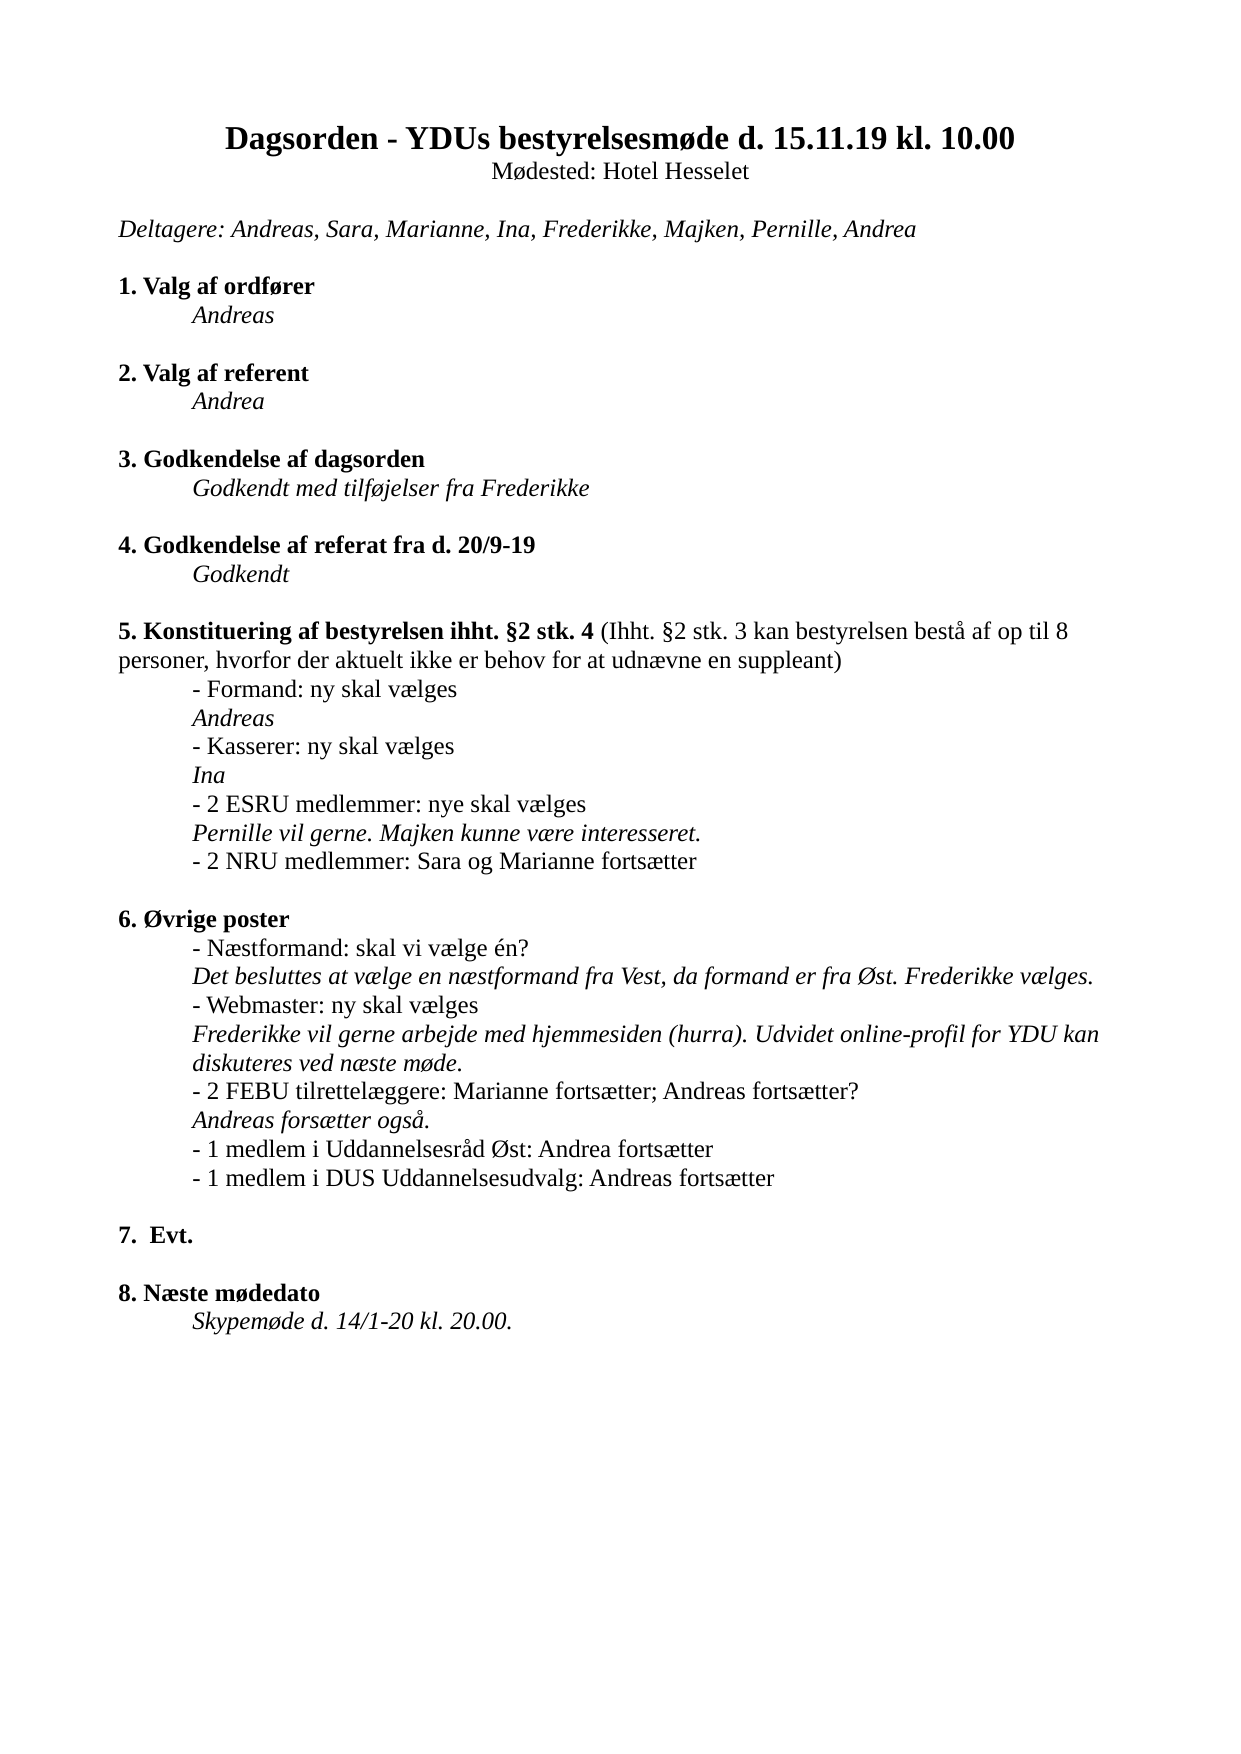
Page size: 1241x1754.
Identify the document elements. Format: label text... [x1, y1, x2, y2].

text Andreas [118, 300, 1122, 329]
text 5. Konstituering af bestyrelsen ihht. §2 stk. 4 (Ihht. §2 stk. 3 kan bestyrelsen bestå af op til 8 personer, hvorfor der aktuelt ikke er behov for at udnævne en suppleant) [118, 616, 1122, 674]
text - 1 medlem i DUS Uddannelsesudvalg: Andreas fortsætter [118, 1163, 1122, 1191]
text 1. Valg af ordfører [118, 271, 1122, 300]
text 2. Valg af referent [118, 358, 1122, 386]
text - Næstformand: skal vi vælge én? [118, 933, 1122, 961]
text - 2 FEBU tilrettelæggere: Marianne fortsætter; Andreas fortsætter? [118, 1076, 1122, 1105]
text Deltagere: Andreas, Sara, Marianne, Ina, Frederikke, Majken, Pernille, Andrea [118, 214, 1122, 243]
text Frederikke vil gerne arbejde med hjemmesiden (hurra). Udvidet online-profil for YDU kan diskuteres ved næste møde. [118, 1019, 1122, 1076]
text Andreas forsætter også. [118, 1105, 1122, 1134]
text Ina [118, 760, 1122, 789]
text - 2 NRU medlemmer: Sara og Marianne fortsætter [118, 846, 1122, 875]
text Godkendt [118, 559, 1122, 588]
text - 1 medlem i Uddannelsesråd Øst: Andrea fortsætter [118, 1134, 1122, 1163]
text 8. Næste mødedato [118, 1278, 1122, 1306]
text - Webmaster: ny skal vælges [118, 990, 1122, 1019]
text 6. Øvrige poster [118, 904, 1122, 933]
text Skypemøde d. 14/1-20 kl. 20.00. [118, 1306, 1122, 1335]
text - Kasserer: ny skal vælges [118, 731, 1122, 760]
text Mødested: Hotel Hesselet [118, 156, 1122, 185]
text 4. Godkendelse af referat fra d. 20/9-19 [118, 530, 1122, 559]
text Pernille vil gerne. Majken kunne være interesseret. [118, 818, 1122, 846]
text 3. Godkendelse af dagsorden [118, 444, 1122, 473]
text - 2 ESRU medlemmer: nye skal vælges [118, 789, 1122, 818]
text Andrea [118, 386, 1122, 415]
text - Formand: ny skal vælges [118, 674, 1122, 703]
text Andreas [118, 703, 1122, 731]
text 7. Evt. [118, 1220, 1122, 1249]
text Det besluttes at vælge en næstformand fra Vest, da formand er fra Øst. Frederikke vælges. [118, 961, 1122, 990]
text Godkendt med tilføjelser fra Frederikke [118, 473, 1122, 501]
text Dagsorden - YDUs bestyrelsesmøde d. 15.11.19 kl. 10.00 [118, 118, 1122, 156]
